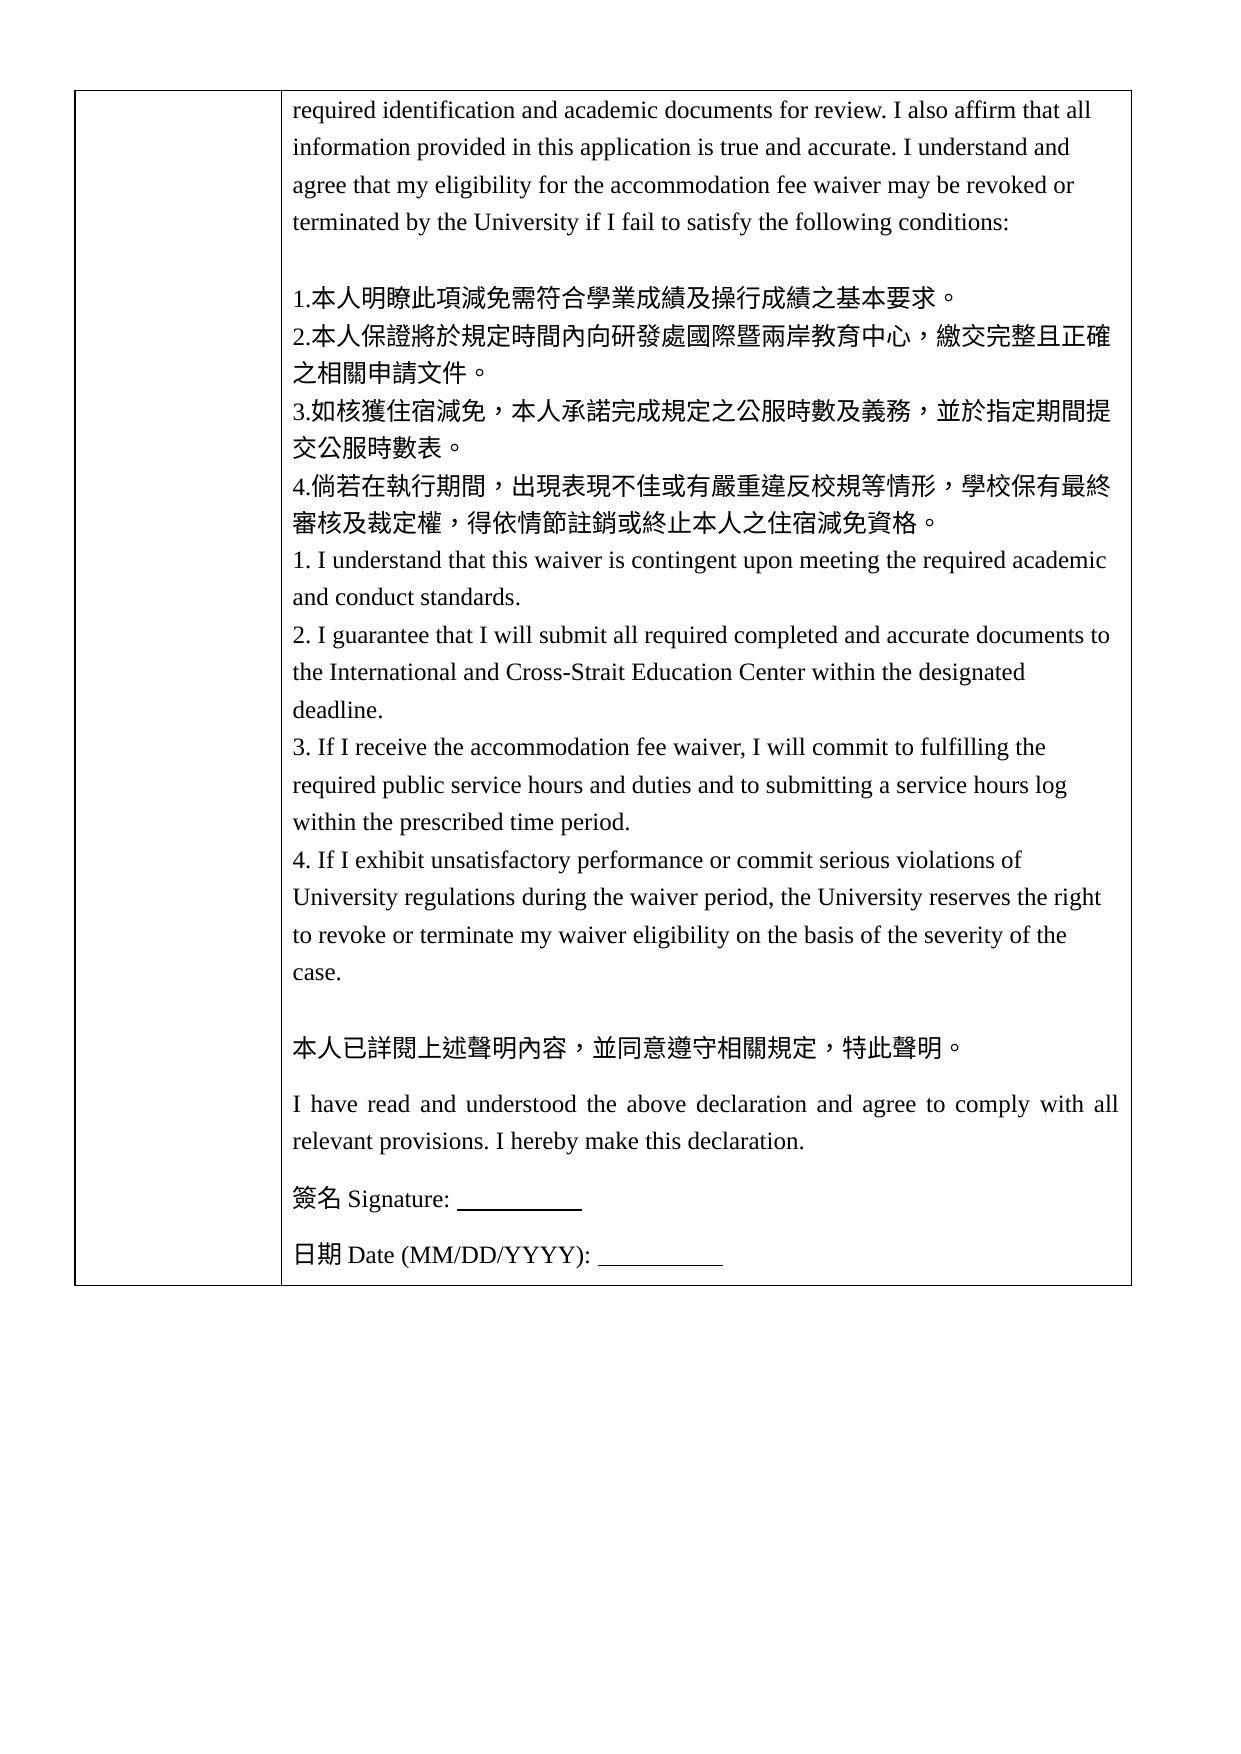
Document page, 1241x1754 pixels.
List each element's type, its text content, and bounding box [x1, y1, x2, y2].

table_cell [76, 91, 281, 1285]
table_cell required identification and academic documents for review. I also affirm that all information provided in this application is true and accurate. I understand and agree that my eligibility for the accommodation fee waiver may be revoked or terminated by the University if I fail to satisfy the following conditions: 1.本人明瞭此項減免需符合學業成績及操行成績之基本要求。 2.本人保證將於規定時間內向研發處國際暨兩岸教育中心，繳交完整且正確之相關申請文件。 3.如核獲住宿減免，本人承諾完成規定之公服時數及義務，並於指定期間提交公服時數表。 4.倘若在執行期間，出現表現不佳或有嚴重違反校規等情形，學校保有最終審核及裁定權，得依情節註銷或終止本人之住宿減免資格。 1. I understand that this waiver is contingent upon meeting the required academic and conduct standards. 2. I guarantee that I will submit all required completed and accurate documents to the International and Cross-Strait Education Center within the designated deadline. 3. If I receive the accommodation fee waiver, I will commit to fulfilling the required public service hours and duties and to submitting a service hours log within the prescribed time period. 4. If I exhibit unsatisfactory performance or commit serious violations of University regulations during the waiver period, the University reserves the right to revoke or terminate my waiver eligibility on the basis of the severity of the case. 本人已詳閱上述聲明內容，並同意遵守相關規定，特此聲明。 I have read and understood the above declaration and agree to comply with all relevant provisions. I hereby make this declaration. 簽名Signature: 日期Date (MM/DD/YYYY): [282, 91, 1131, 1285]
